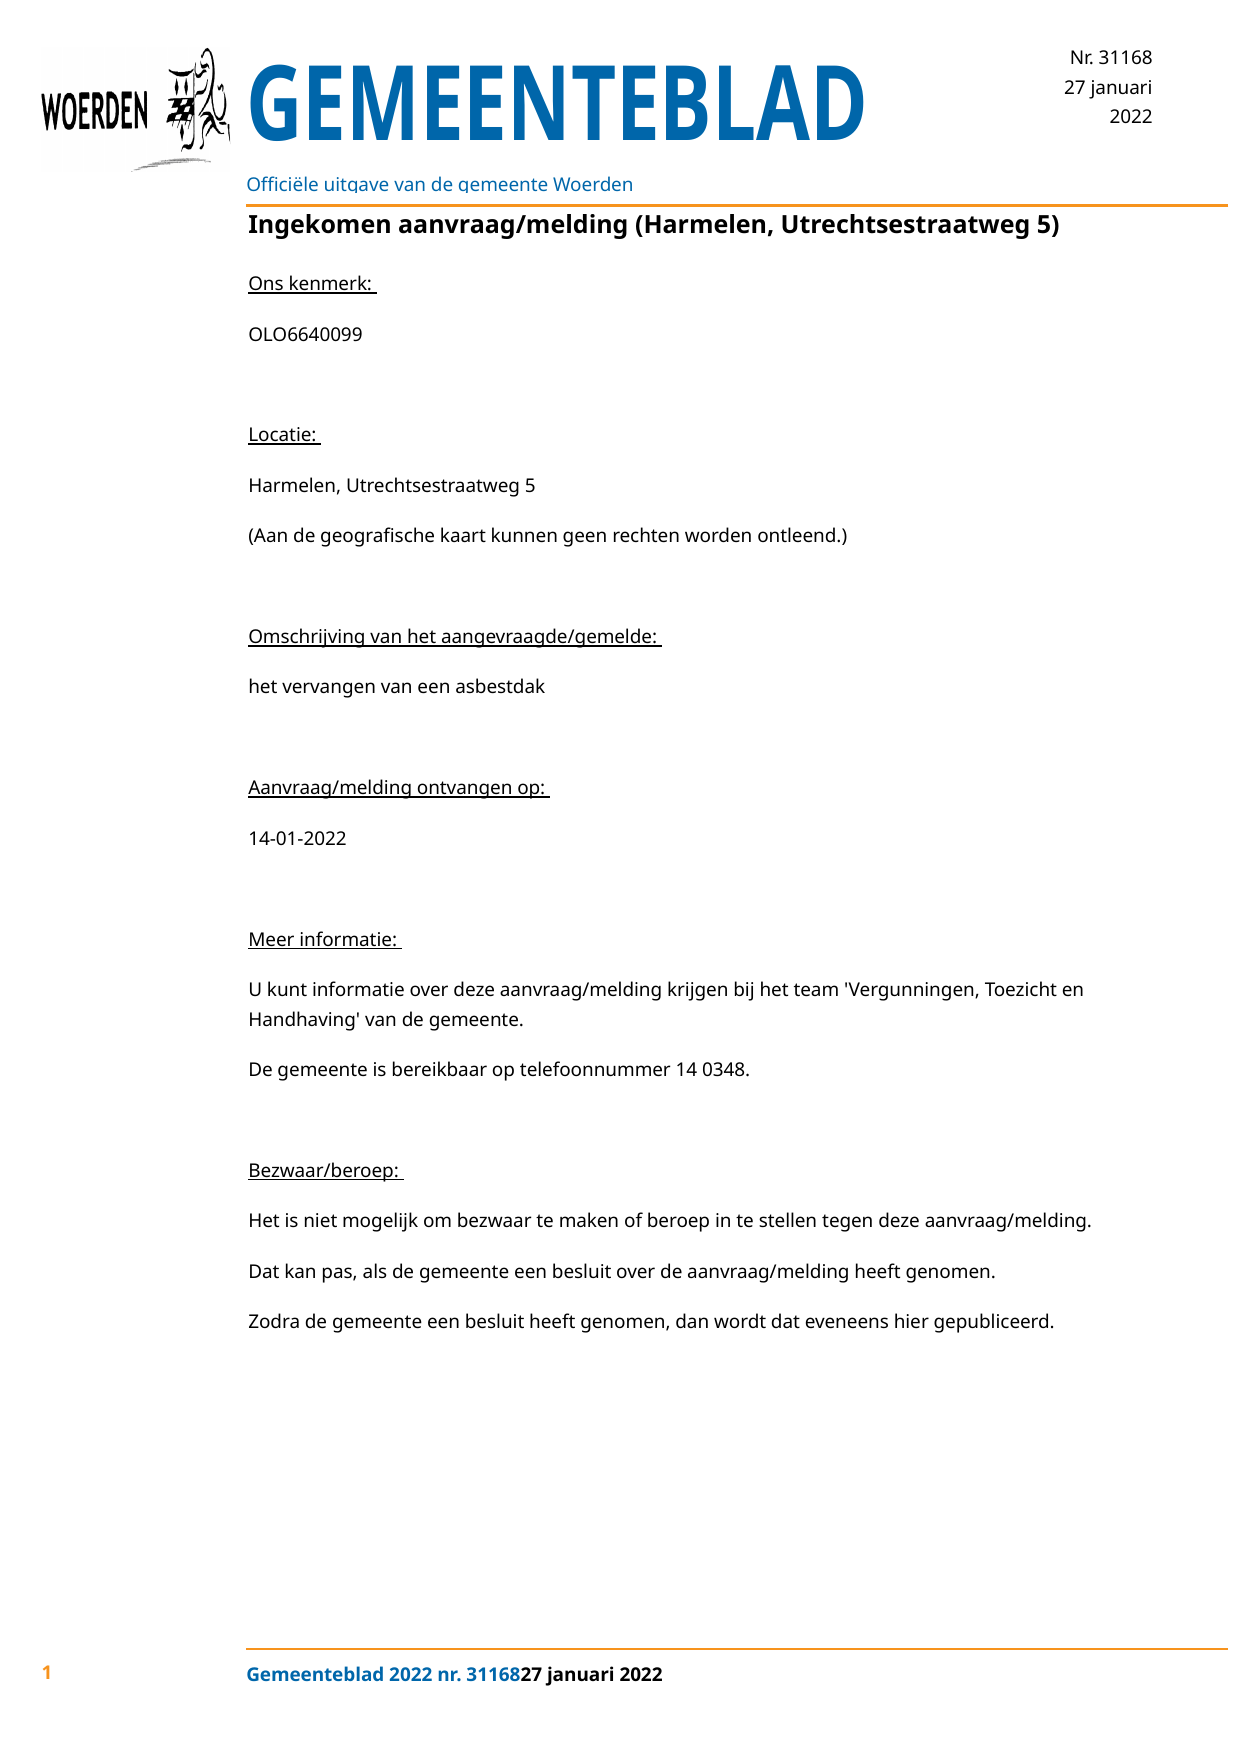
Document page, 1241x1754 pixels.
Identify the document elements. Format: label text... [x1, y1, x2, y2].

text Bezwaar/beroep: [248, 1157, 1152, 1183]
text 14-01-2022 [248, 825, 1152, 851]
text Zodra de gemeente een besluit heeft genomen, dan wordt dat eveneens hier gepubliceerd. [248, 1308, 1152, 1334]
text Aanvraag/melding ontvangen op: [248, 774, 1152, 800]
text Ingekomen aanvraag/melding (Harmelen, Utrechtsestraatweg 5) [248, 207, 1152, 241]
text (Aan de geografische kaart kunnen geen rechten worden ontleend.) [248, 522, 1152, 548]
text U kunt informatie over deze aanvraag/melding krijgen bij het team 'Vergunningen, Toezicht en Handhaving' van de gemeente. [248, 976, 1152, 1031]
text Meer informatie: [248, 926, 1152, 951]
text het vervangen van een asbestdak [248, 674, 1152, 699]
text De gemeente is bereikbaar op telefoonnummer 14 0348. [248, 1056, 1152, 1082]
text Harmelen, Utrechtsestraatweg 5 [248, 472, 1152, 498]
text Locatie: [248, 422, 1152, 447]
text Ons kenmerk: [248, 270, 1152, 296]
text Het is niet mogelijk om bezwaar te maken of beroep in te stellen tegen deze aanvraag/melding. [248, 1207, 1152, 1233]
text Dat kan pas, als de gemeente een besluit over de aanvraag/melding heeft genomen. [248, 1258, 1152, 1283]
picture [41, 47, 231, 172]
text OLO6640099 [248, 321, 1152, 346]
text Omschrijving van het aangevraagde/gemelde: [248, 623, 1152, 649]
